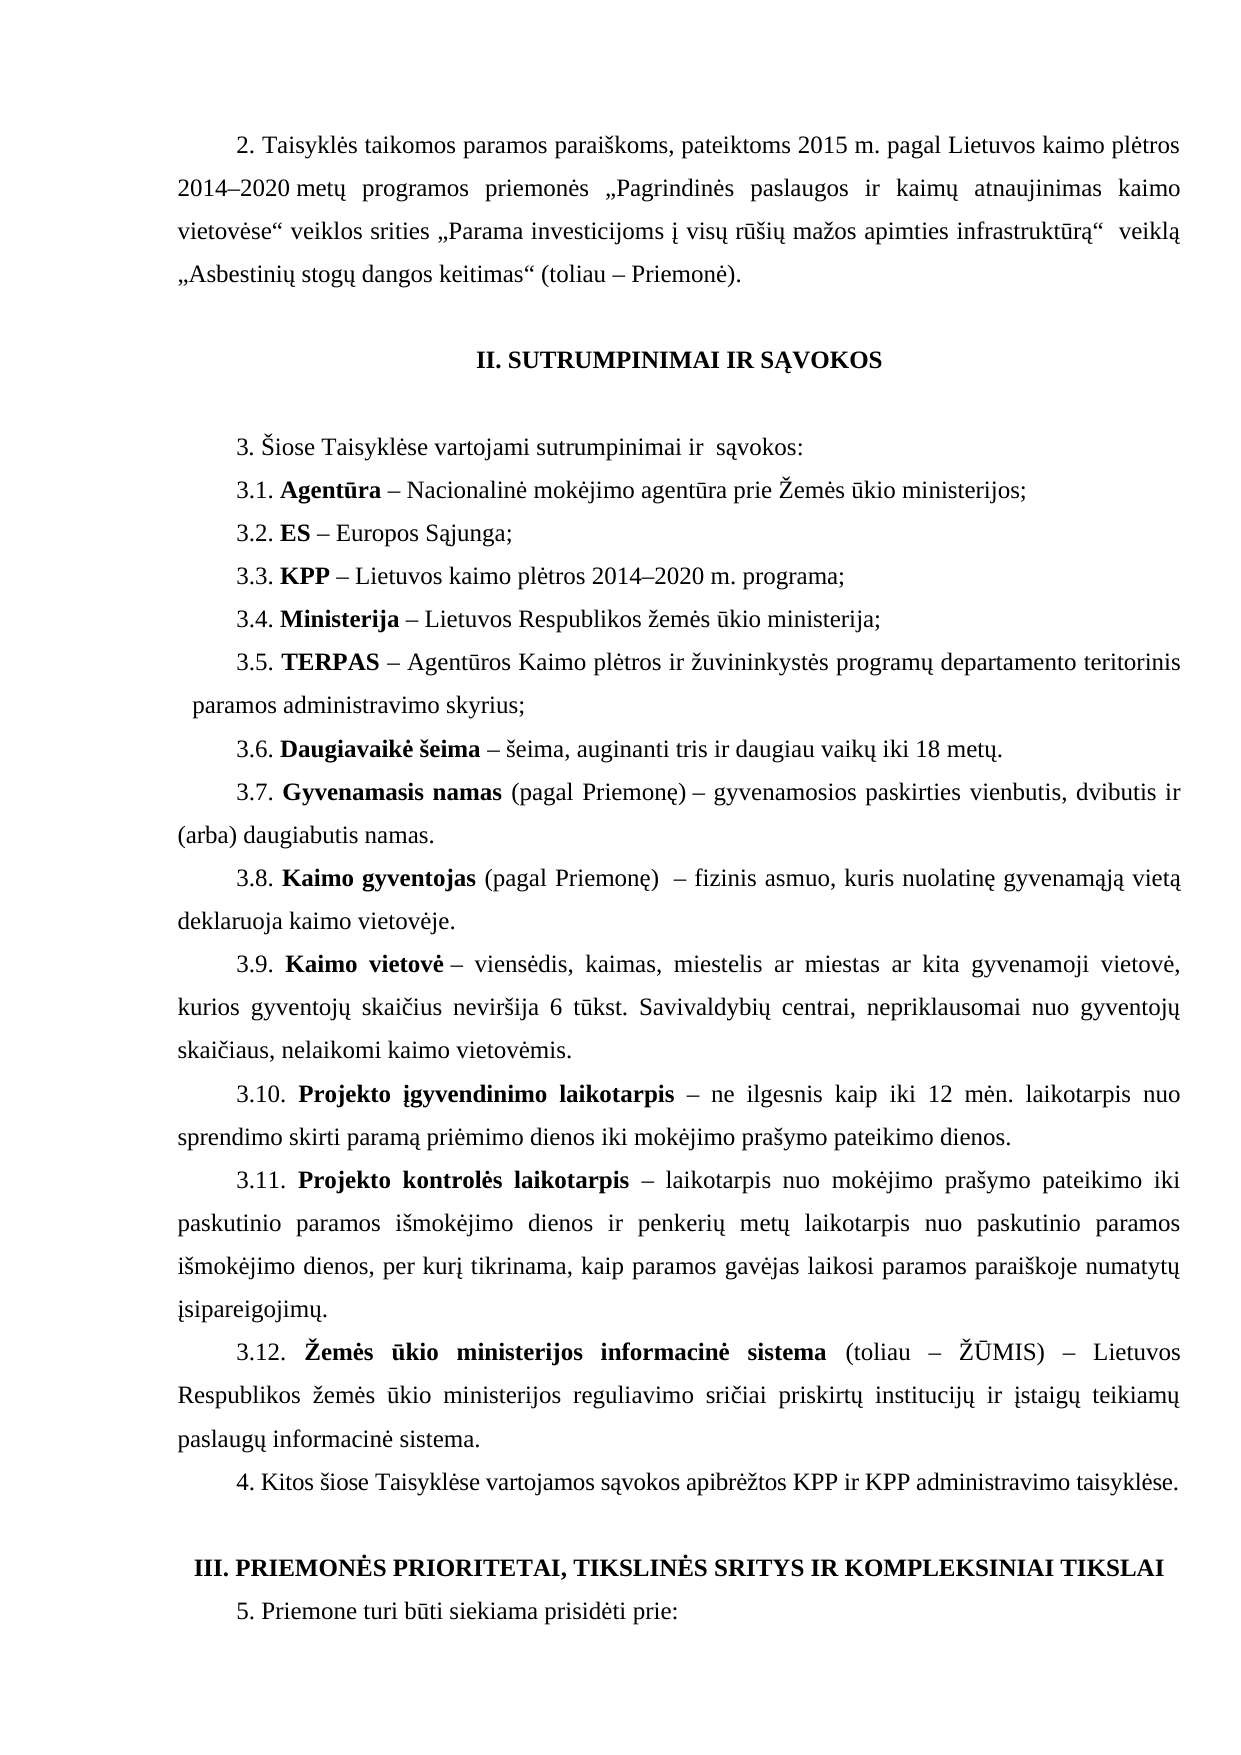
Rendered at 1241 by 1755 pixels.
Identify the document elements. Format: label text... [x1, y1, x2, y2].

text 3.10. Projekto įgyvendinimo laikotarpis – ne ilgesnis kaip iki 12 mėn. laikotarpis nuo sprendimo skirti paramą priėmimo dienos iki mokėjimo prašymo pateikimo dienos. [177, 1079, 1181, 1151]
text 5. Priemone turi būti siekiama prisidėti prie: [177, 1596, 1181, 1625]
text 3.5. TERPAS – Agentūros Kaimo plėtros ir žuvininkystės programų departamento teritorinis paramos administravimo skyrius; [192, 647, 1181, 719]
text 4. Kitos šiose Taisyklėse vartojamos sąvokos apibrėžtos KPP ir KPP administravimo taisyklėse. [236, 1467, 1181, 1496]
text 3.9. Kaimo vietovė – viensėdis, kaimas, miestelis ar miestas ar kita gyvenamoji vietovė, kurios gyventojų skaičius neviršija 6 tūkst. Savivaldybių centrai, nepriklausomai nuo gyventojų skaičiaus, nelaikomi kaimo vietovėmis. [177, 949, 1181, 1064]
text III. PRIEMONĖS PRIORITETAI, TIKSLINĖS SRITYS IR KOMPLEKSINIAI TIKSLAI [177, 1553, 1181, 1582]
text 3.8. Kaimo gyventojas (pagal Priemonę) – fizinis asmuo, kuris nuolatinę gyvenamąją vietą deklaruoja kaimo vietovėje. [177, 863, 1181, 935]
text 3.2. ES – Europos Sąjunga; [236, 518, 1181, 547]
text 3. Šiose Taisyklėse vartojami sutrumpinimai ir sąvokos: [177, 432, 1181, 461]
text 3.6. Daugiavaikė šeima – šeima, auginanti tris ir daugiau vaikų iki 18 metų. [236, 734, 1181, 762]
text 2. Taisyklės taikomos paramos paraiškoms, pateiktoms 2015 m. pagal Lietuvos kaimo plėtros 2014–2020 metų programos priemonės „Pagrindinės paslaugos ir kaimų atnaujinimas kaimo vietovėse“ veiklos srities „Parama investicijoms į visų rūšių mažos apimties infrastruktūrą“ veiklą „Asbestinių stogų dangos keitimas“ (toliau – Priemonė). [177, 130, 1181, 288]
text 3.4. Ministerija – Lietuvos Respublikos žemės ūkio ministerija; [236, 604, 1181, 633]
text 3.3. KPP – Lietuvos kaimo plėtros 2014–2020 m. programa; [236, 561, 1181, 590]
text 3.1. Agentūra – Nacionalinė mokėjimo agentūra prie Žemės ūkio ministerijos; [236, 475, 1181, 504]
text 3.12. Žemės ūkio ministerijos informacinė sistema (toliau – ŽŪMIS) – Lietuvos Respublikos žemės ūkio ministerijos reguliavimo sričiai priskirtų institucijų ir įstaigų teikiamų paslaugų informacinė sistema. [177, 1337, 1181, 1452]
text 3.11. Projekto kontrolės laikotarpis – laikotarpis nuo mokėjimo prašymo pateikimo iki paskutinio paramos išmokėjimo dienos ir penkerių metų laikotarpis nuo paskutinio paramos išmokėjimo dienos, per kurį tikrinama, kaip paramos gavėjas laikosi paramos paraiškoje numatytų įsipareigojimų. [177, 1165, 1181, 1323]
text 3.7. Gyvenamasis namas (pagal Priemonę) – gyvenamosios paskirties vienbutis, dvibutis ir (arba) daugiabutis namas. [177, 777, 1181, 849]
text II. SUTRUMPINIMAI IR SĄVOKOS [177, 346, 1181, 374]
